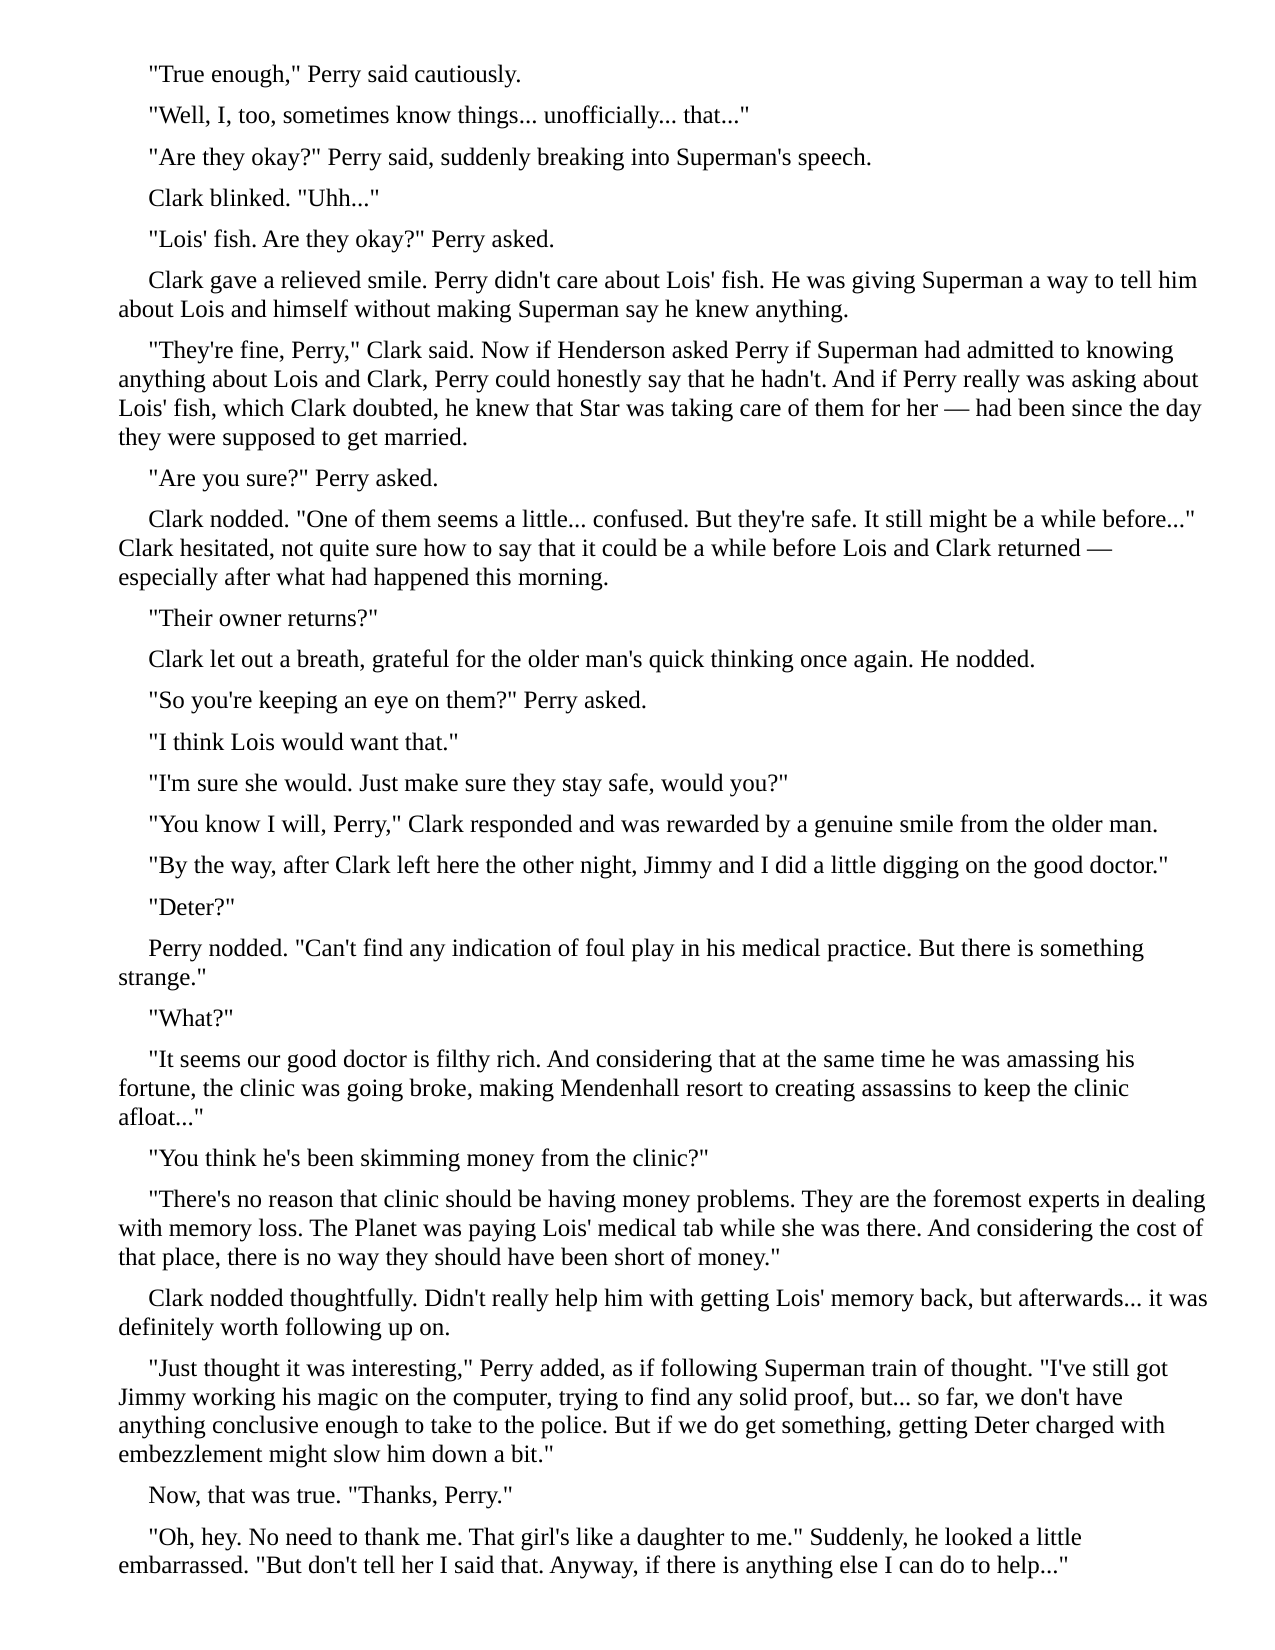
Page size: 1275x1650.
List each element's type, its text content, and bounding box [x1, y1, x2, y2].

text "It seems our good doctor is filthy rich. And considering that at the same time he was amassing his fortune, the clinic was going broke, making Mendenhall resort to creating assassins to keep the clinic afloat..." [118, 1044, 1216, 1130]
text Clark let out a breath, grateful for the older man's quick thinking once again. He nodded. [118, 644, 1216, 673]
text "Are you sure?" Perry asked. [118, 463, 1216, 492]
text "There's no reason that clinic should be having money problems. They are the foremost experts in dealing with memory loss. The Planet was paying Lois' medical tab while she was there. And considering the cost of that place, there is no way they should have been short of money." [118, 1184, 1216, 1270]
text "You think he's been skimming money from the clinic?" [118, 1143, 1216, 1172]
text "Oh, hey. No need to thank me. That girl's like a daughter to me." Suddenly, he looked a little embarrassed. "But don't tell her I said that. Anyway, if there is anything else I can do to help..." [118, 1522, 1216, 1579]
text "I think Lois would want that." [118, 727, 1216, 755]
text "Well, I, too, sometimes know things... unofficially... that..." [118, 100, 1216, 129]
text "Their owner returns?" [118, 603, 1216, 632]
text "What?" [118, 1003, 1216, 1032]
text "By the way, after Clark left here the other night, Jimmy and I did a little digging on the good doctor." [118, 850, 1216, 879]
text "So you're keeping an eye on them?" Perry asked. [118, 685, 1216, 714]
text "You know I will, Perry," Clark responded and was rewarded by a genuine smile from the older man. [118, 809, 1216, 838]
text "I'm sure she would. Just make sure they stay safe, would you?" [118, 768, 1216, 797]
text Clark nodded. "One of them seems a little... confused. But they're safe. It still might be a while before..." Clark hesitated, not quite sure how to say that it could be a while before Lois and Clark returned — especially after what had happened this morning. [118, 504, 1216, 590]
text Clark nodded thoughtfully. Didn't really help him with getting Lois' memory back, but afterwards... it was definitely worth following up on. [118, 1283, 1216, 1340]
text Clark gave a relieved smile. Perry didn't care about Lois' fish. He was giving Superman a way to tell him about Lois and himself without making Superman say he knew anything. [118, 265, 1216, 323]
text Now, that was true. "Thanks, Perry." [118, 1480, 1216, 1509]
text "Just thought it was interesting," Perry added, as if following Superman train of thought. "I've still got Jimmy working his magic on the computer, trying to find any solid proof, but... so far, we don't have anything conclusive enough to take to the police. But if we do get something, getting Deter charged with embezzlement might slow him down a bit." [118, 1353, 1216, 1468]
text "Lois' fish. Are they okay?" Perry asked. [118, 224, 1216, 253]
text "Deter?" [118, 892, 1216, 920]
text Perry nodded. "Can't find any indication of foul play in his medical practice. But there is something strange." [118, 933, 1216, 990]
text "They're fine, Perry," Clark said. Now if Henderson asked Perry if Superman had admitted to knowing anything about Lois and Clark, Perry could honestly say that he hadn't. And if Perry really was asking about Lois' fish, which Clark doubted, he knew that Star was taking care of them for her — had been since the day they were supposed to get married. [118, 335, 1216, 450]
text "True enough," Perry said cautiously. [118, 59, 1216, 88]
text "Are they okay?" Perry said, suddenly breaking into Superman's speech. [118, 142, 1216, 170]
text Clark blinked. "Uhh..." [118, 183, 1216, 212]
